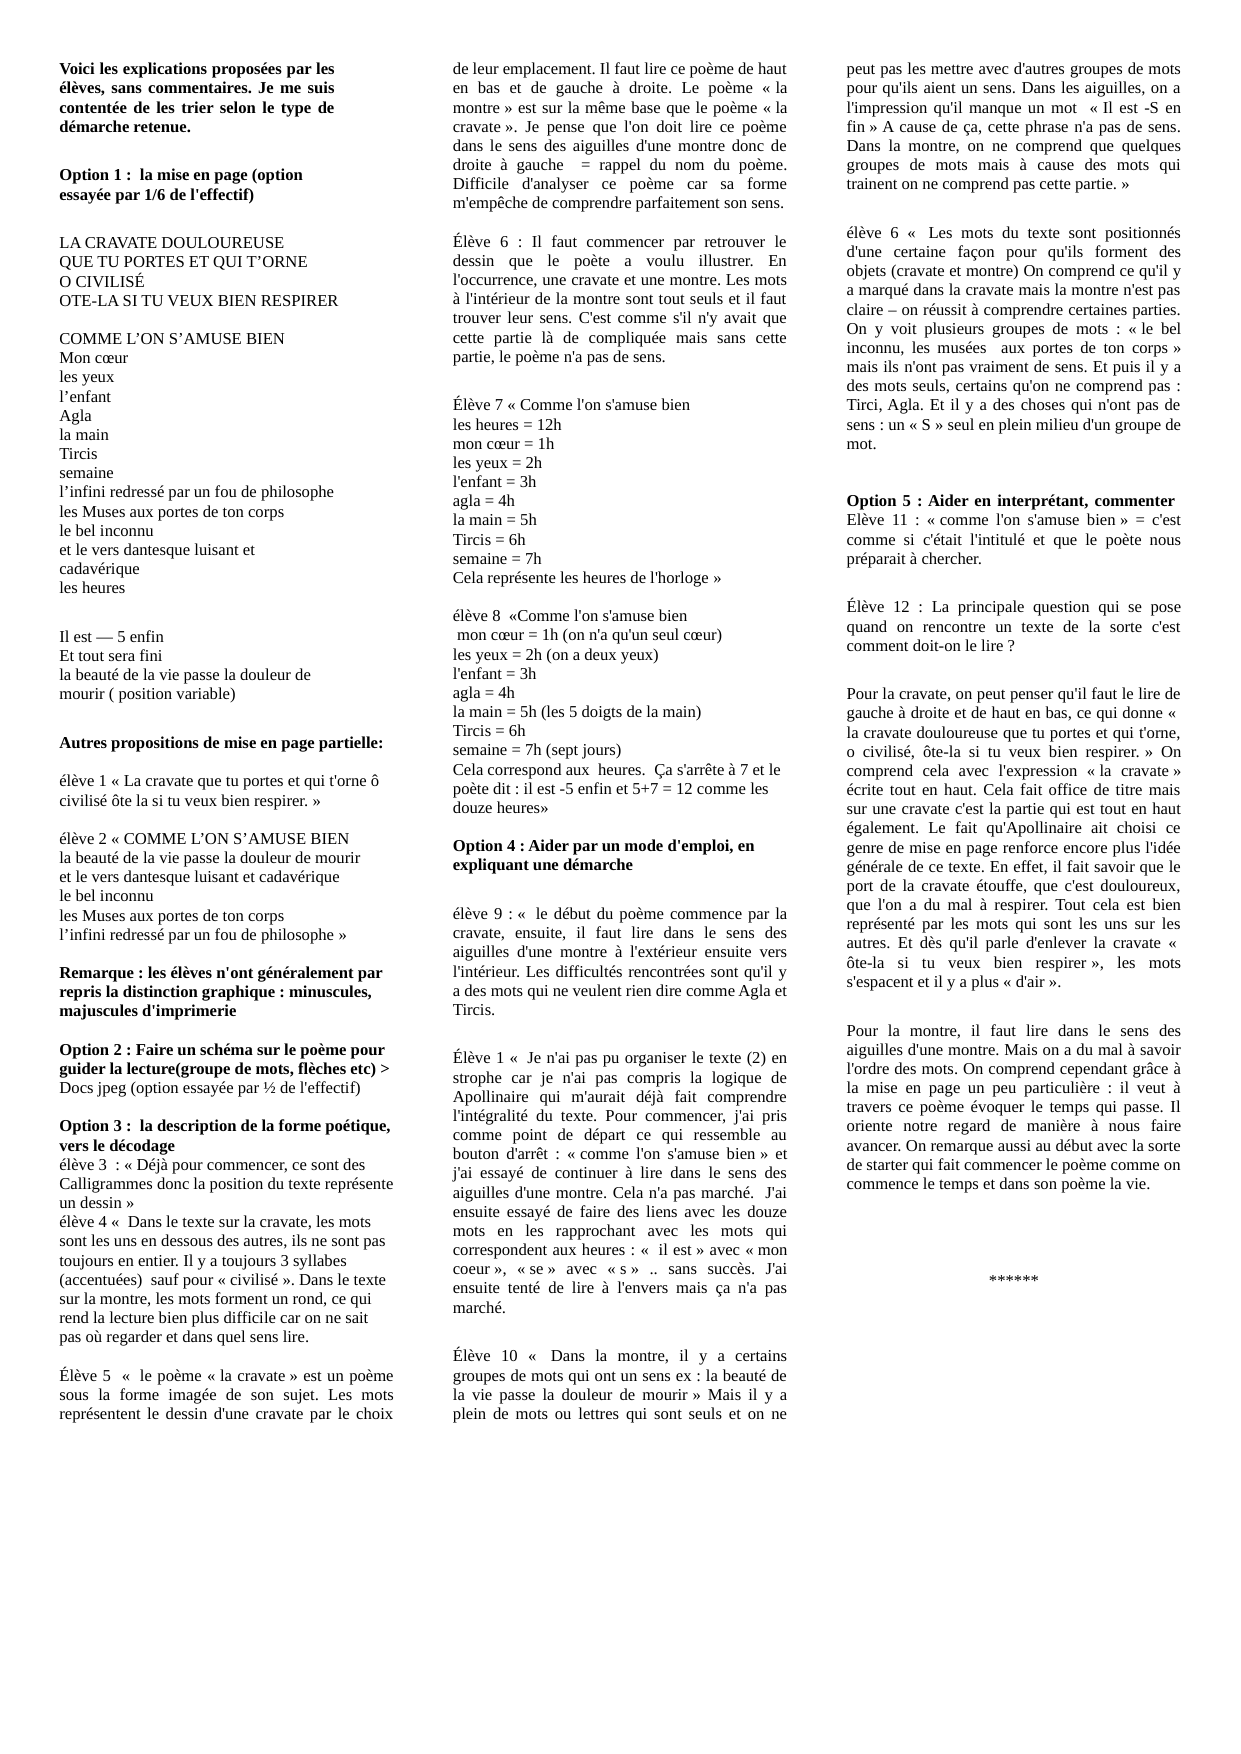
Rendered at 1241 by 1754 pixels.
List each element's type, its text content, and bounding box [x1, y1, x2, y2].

text Élève 1 « Je n'ai pas pu organiser le texte (2) en strophe car je n'ai pas compris la logique de Apollinaire qui m'aurait déjà fait comprendre l'intégralité du texte. Pour commencer, j'ai pris comme point de départ ce qui ressemble au bouton d'arrêt : « comme l'on s'amuse bien » et j'ai essayé de continuer à lire dans le sens des aiguilles d'une montre. Cela n'a pas marché. J'ai ensuite essayé de faire des liens avec les douze mots en les rapprochant avec les mots qui correspondent aux heures : « il est » avec « mon coeur », « se » avec « s » .. sans succès. J'ai ensuite tenté de lire à l'envers mais ça n'a pas marché. [453, 1048, 787, 1317]
text Pour la cravate, on peut penser qu'il faut le lire de gauche à droite et de haut en bas, ce qui donne « la cravate douloureuse que tu portes et qui t'orne, o civilisé, ôte-la si tu veux bien respirer. » On comprend cela avec l'expression « la cravate » écrite tout en haut. Cela fait office de titre mais sur une cravate c'est la partie qui est tout en haut également. Le fait qu'Apollinaire ait choisi ce genre de mise en page renforce encore plus l'idée générale de ce texte. En effet, il fait savoir que le port de la cravate étouffe, que c'est douloureux, que l'on a du mal à respirer. Tout cela est bien représenté par les mots qui sont les uns sur les autres. Et dès qu'il parle d'enlever la cravate « ôte-la si tu veux bien respirer », les mots s'espacent et il y a plus « d'air ». [846, 684, 1181, 991]
text Tircis = 6h [453, 529, 787, 548]
text de leur emplacement. Il faut lire ce poème de haut en bas et de gauche à droite. Le poème « la montre » est sur la même base que le poème « la cravate ». Je pense que l'on doit lire ce poème dans le sens des aiguilles d'une montre donc de droite à gauche = rappel du nom du poème. Difficile d'analyser ce poème car sa forme m'empêche de comprendre parfaitement son sens. [453, 59, 787, 212]
text Pour la montre, il faut lire dans le sens des aiguilles d'une montre. Mais on a du mal à savoir l'ordre des mots. On comprend cependant grâce à la mise en page un peu particulière : il veut à travers ce poème évoquer le temps qui passe. Il oriente notre regard de manière à nous faire avancer. On remarque aussi au début avec la sorte de starter qui fait commencer le poème comme on commence le temps et dans son poème la vie. [846, 1020, 1181, 1193]
text élève 3 : « Déjà pour commencer, ce sont des Calligrammes donc la position du texte représente un dessin » [59, 1154, 394, 1212]
text Option 4 : Aider par un mode d'emploi, en expliquant une démarche [453, 836, 787, 874]
text Élève 12 : La principale question qui se pose quand on rencontre un texte de la sorte c'est comment doit-on le lire ? [846, 597, 1181, 655]
text Élève 10 « Dans la montre, il y a certains groupes de mots qui ont un sens ex : la beauté de la vie passe la douleur de mourir » Mais il y a plein de mots ou lettres qui sont seuls et on ne [453, 1346, 787, 1423]
text peut pas les mettre avec d'autres groupes de mots pour qu'ils aient un sens. Dans les aiguilles, on a l'impression qu'il manque un mot « Il est -S en fin » A cause de ça, cette phrase n'a pas de sens. Dans la montre, on ne comprend que quelques groupes de mots mais à cause des mots qui trainent on ne comprend pas cette partie. » [846, 59, 1181, 193]
text l'enfant = 3h [453, 472, 787, 491]
text Option 5 : Aider en interprétant, commenter Elève 11 : « comme l'on s'amuse bien » = c'est comme si c'était l'intitulé et que le poète nous préparait à chercher. [846, 491, 1181, 568]
text les yeux = 2h (on a deux yeux) [453, 644, 787, 663]
text les Muses aux portes de ton corps l’infini redressé par un fou de philosophe » [59, 905, 394, 963]
text élève 9 : « le début du poème commence par la cravate, ensuite, il faut lire dans le sens des aiguilles d'une montre à l'extérieur ensuite vers l'intérieur. Les difficultés rencontrées sont qu'il y a des mots qui ne veulent rien dire comme Agla et Tircis. [453, 904, 787, 1019]
text COMME L’ON S’AMUSE BIEN Mon cœur les yeux l’enfant Agla la main Tircis semaine l’infini redressé par un fou de philosophe les Muses aux portes de ton corps le bel inconnu et le vers dantesque luisant et cadavérique les heures [59, 329, 335, 597]
text ****** [846, 1271, 1181, 1290]
text mon cœur = 1h [453, 433, 787, 453]
text élève 8 «Comme l'on s'amuse bien [453, 606, 787, 625]
text OTE-LA SI TU VEUX BIEN RESPIRER [59, 291, 394, 310]
text __ [846, 1417, 1181, 1436]
text Option 2 : Faire un schéma sur le poème pour guider la lecture(groupe de mots, flèches etc) > Docs jpeg (option essayée par ½ de l'effectif) [59, 1039, 394, 1097]
text agla = 4h [453, 491, 787, 510]
text LA CRAVATE DOULOUREUSE [59, 233, 394, 252]
text élève 6 « Les mots du texte sont positionnés d'une certaine façon pour qu'ils forment des objets (cravate et montre) On comprend ce qu'il y a marqué dans la cravate mais la montre n'est pas claire – on réussit à comprendre certaines parties. On y voit plusieurs groupes de mots : « le bel inconnu, les musées aux portes de ton corps » mais ils n'ont pas vraiment de sens. Et puis il y a des mots seuls, certains qu'on ne comprend pas : Tirci, Agla. Et il y a des choses qui n'ont pas de sens : un « S » seul en plein milieu d'un groupe de mot. [846, 223, 1181, 453]
text la main = 5h [453, 510, 787, 529]
text Option 3 : la description de la forme poétique, vers le décodage [59, 1116, 394, 1154]
text semaine = 7h [453, 548, 787, 568]
text Tircis = 6h [453, 721, 787, 740]
text Il est — 5 enfin Et tout sera fini la beauté de la vie passe la douleur de mourir ( position variable) [59, 627, 335, 703]
text Élève 5 « le poème « la cravate » est un poème sous la forme imagée de son sujet. Les mots représentent le dessin d'une cravate par le choix [59, 1365, 394, 1423]
text les heures = 12h [453, 414, 787, 433]
text Élève 6 : Il faut commencer par retrouver le dessin que le poète a voulu illustrer. En l'occurrence, une cravate et une montre. Les mots à l'intérieur de la montre sont tout seuls et il faut trouver leur sens. C'est comme s'il n'y avait que cette partie là de compliquée mais sans cette partie, le poème n'a pas de sens. [453, 232, 787, 366]
text Remarque : les élèves n'ont généralement par repris la distinction graphique : minuscules, majuscules d'imprimerie [59, 963, 394, 1020]
text Voici les explications proposées par les élèves, sans commentaires. Je me suis contentée de les trier selon le type de démarche retenue. [59, 59, 335, 136]
text élève 2 « COMME L’ON S’AMUSE BIEN la beauté de la vie passe la douleur de mourir et le vers dantesque luisant et cadavérique [59, 829, 394, 886]
text Cela correspond aux heures. Ça s'arrête à 7 et le poète dit : il est -5 enfin et 5+7 = 12 comme les douze heures» [453, 759, 787, 817]
text le bel inconnu [59, 886, 394, 905]
text Autres propositions de mise en page partielle: [59, 733, 394, 752]
text élève 4 « Dans le texte sur la cravate, les mots sont les uns en dessous des autres, ils ne sont pas toujours en entier. Il y a toujours 3 syllabes (accentuées) sauf pour « civilisé ». Dans le texte sur la montre, les mots forment un rond, ce qui rend la lecture bien plus difficile car on ne sait pas où regarder et dans quel sens lire. [59, 1212, 394, 1346]
text l'enfant = 3h [453, 663, 787, 683]
text agla = 4h [453, 683, 787, 702]
text Option 1 : la mise en page (option essayée par 1/6 de l'effectif) [59, 165, 335, 203]
text Cela représente les heures de l'horloge » [453, 568, 787, 587]
text QUE TU PORTES ET QUI T’ORNE O CIVILISÉ [59, 252, 394, 291]
text la main = 5h (les 5 doigts de la main) [453, 702, 787, 721]
text mon cœur = 1h (on n'a qu'un seul cœur) [453, 625, 787, 644]
text Élève 7 « Comme l'on s'amuse bien [453, 395, 787, 414]
text élève 1 « La cravate que tu portes et qui t'orne ô civilisé ôte la si tu veux bien respirer. » [59, 771, 394, 809]
text les yeux = 2h [453, 453, 787, 472]
text semaine = 7h (sept jours) [453, 740, 787, 759]
